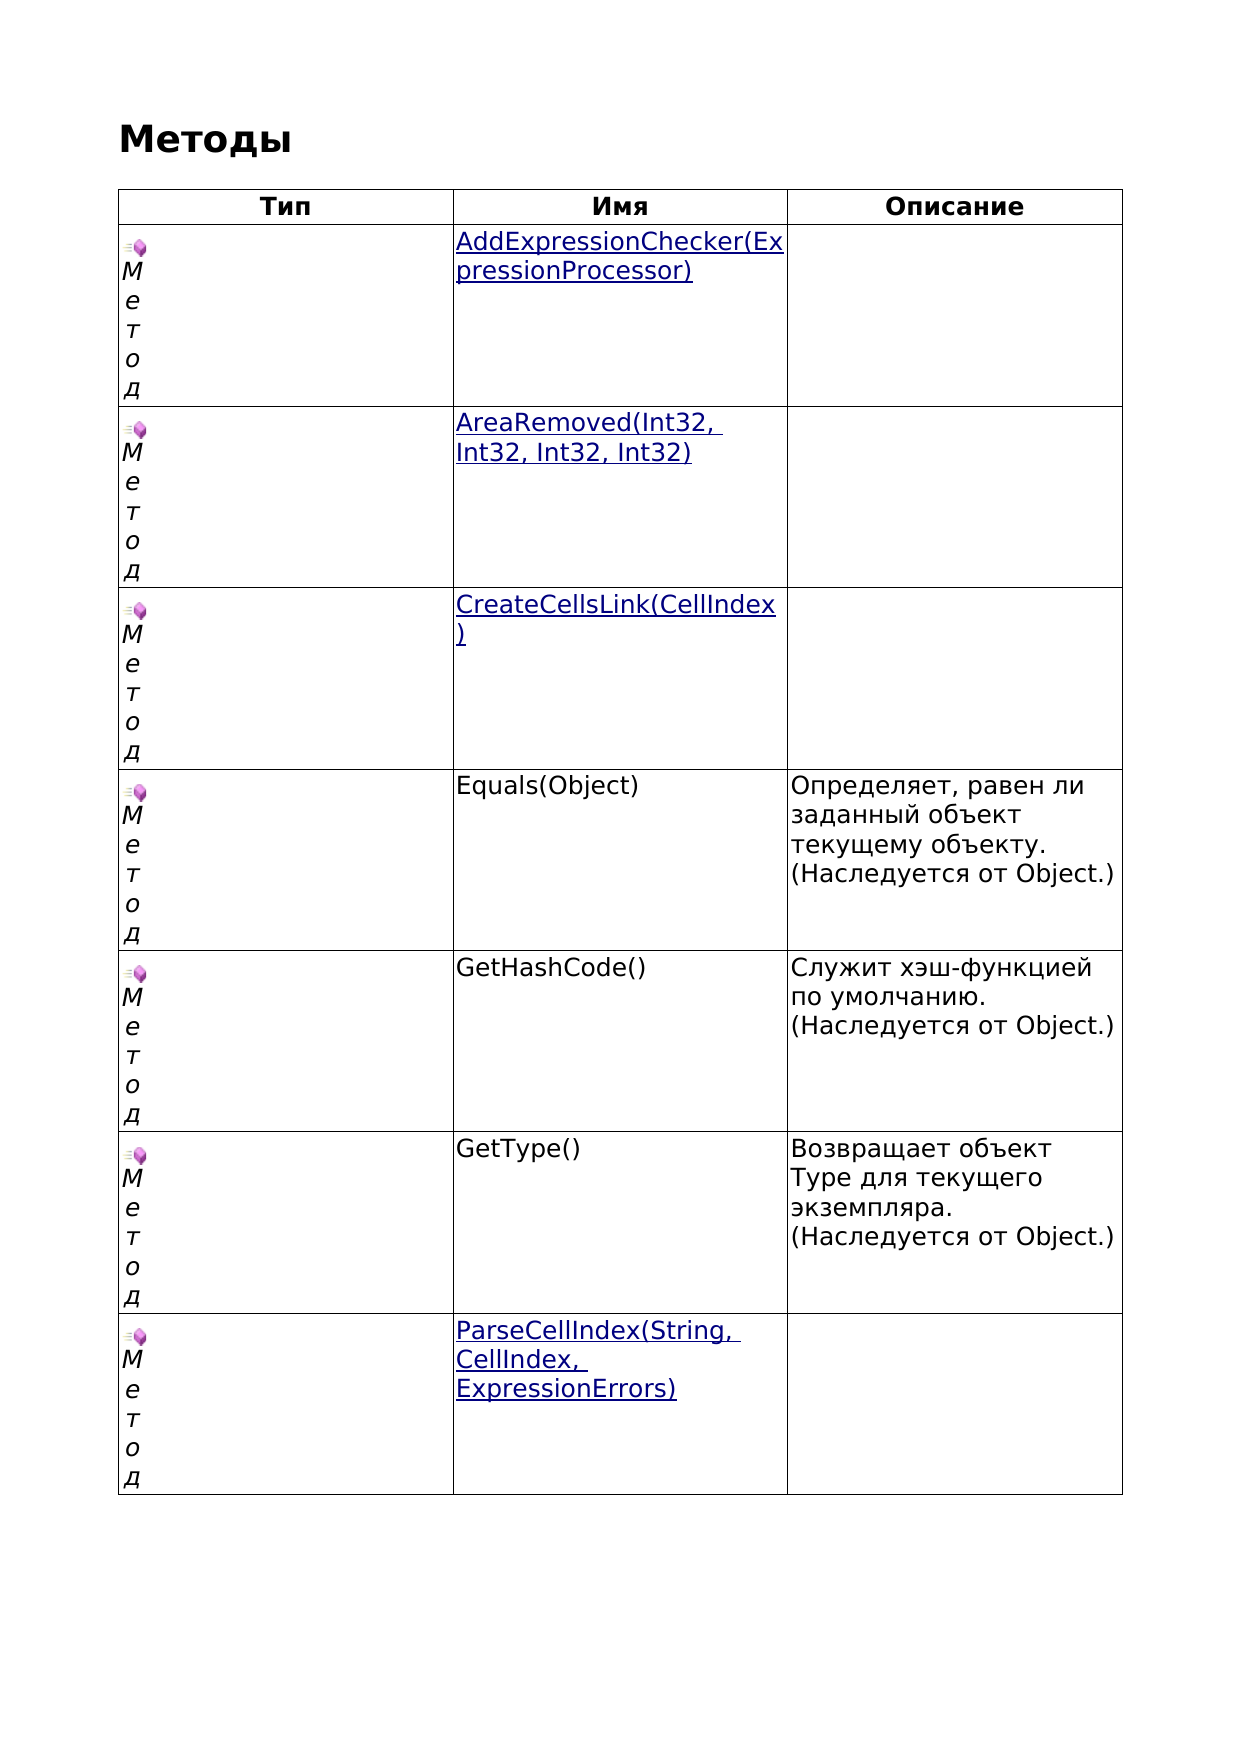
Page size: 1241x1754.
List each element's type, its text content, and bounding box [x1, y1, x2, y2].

table_cell [788, 588, 1122, 768]
picture [121, 1147, 147, 1165]
table_cell [119, 407, 453, 587]
table_cell [119, 1314, 453, 1494]
table_cell AddExpressionChecker(ExpressionProcessor) [454, 225, 787, 406]
table_cell [788, 1314, 1122, 1494]
table_cell GetType() [454, 1132, 787, 1313]
table_header Имя [454, 190, 787, 224]
table_cell [788, 225, 1122, 406]
table_header Тип [119, 190, 453, 224]
table_header Описание [788, 190, 1122, 224]
picture [121, 239, 147, 257]
picture [121, 784, 147, 802]
table_cell Возвращает объект Type для текущего экземпляра. (Наследуется от Object.) [788, 1132, 1122, 1313]
table_cell [119, 770, 453, 950]
picture [121, 965, 147, 983]
picture [121, 602, 147, 620]
table_cell Equals(Object) [454, 770, 787, 950]
table_cell Служит хэш-функцией по умолчанию. (Наследуется от Object.) [788, 951, 1122, 1131]
table_cell [119, 588, 453, 768]
table_cell Определяет, равен ли заданный объект текущему объекту. (Наследуется от Object.) [788, 770, 1122, 950]
table_cell [119, 1132, 453, 1313]
picture [121, 421, 147, 439]
table_cell CreateCellsLink(CellIndex) [454, 588, 787, 768]
subtitle Методы [118, 118, 1122, 162]
table_cell ParseCellIndex(String, CellIndex, ExpressionErrors) [454, 1314, 787, 1494]
table_cell [119, 951, 453, 1131]
table_cell GetHashCode() [454, 951, 787, 1131]
table_cell [788, 407, 1122, 587]
table_cell AreaRemoved(Int32, Int32, Int32, Int32) [454, 407, 787, 587]
table_cell [119, 225, 453, 406]
picture [121, 1328, 147, 1346]
